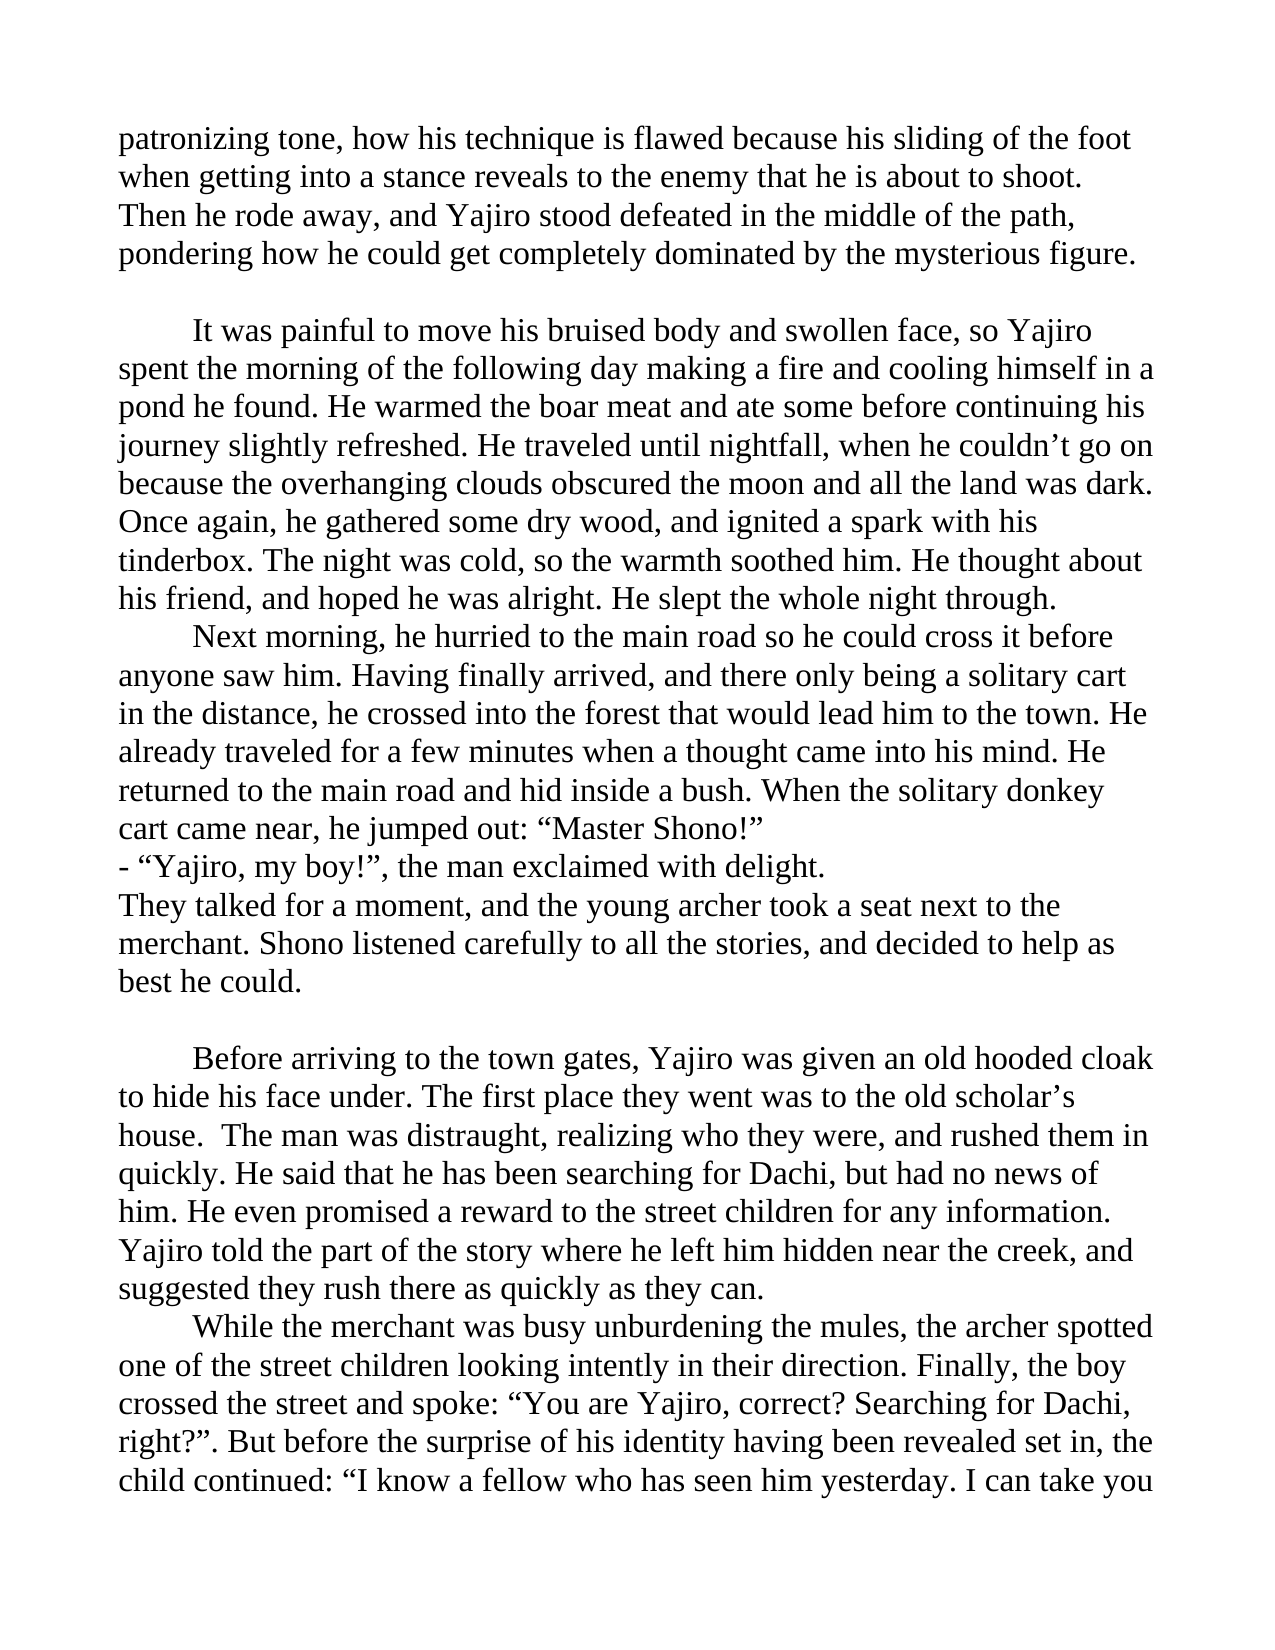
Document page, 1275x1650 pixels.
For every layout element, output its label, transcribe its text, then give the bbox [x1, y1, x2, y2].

text While the merchant was busy unburdening the mules, the archer spotted one of the street children looking intently in their direction. Finally, the boy crossed the street and spoke: “You are Yajiro, correct? Searching for Dachi, right?”. But before the surprise of his identity having been revealed set in, the child continued: “I know a fellow who has seen him yesterday. I can take you [118, 1306, 1157, 1498]
text They talked for a moment, and the young archer took a seat next to the merchant. Shono listened carefully to all the stories, and decided to help as best he could. [118, 885, 1157, 1000]
text patronizing tone, how his technique is flawed because his sliding of the foot when getting into a stance reveals to the enemy that he is about to shoot. Then he rode away, and Yajiro stood defeated in the middle of the path, pondering how he could get completely dominated by the mysterious figure. [118, 118, 1157, 271]
text Next morning, he hurried to the main road so he could cross it before anyone saw him. Having finally arrived, and there only being a solitary cart in the distance, he crossed into the forest that would lead him to the town. He already traveled for a few minutes when a thought came into his mind. He returned to the main road and hid inside a bush. When the solitary donkey cart came near, he jumped out: “Master Shono!” [118, 616, 1157, 846]
text - “Yajiro, my boy!”, the man exclaimed with delight. [118, 846, 1157, 885]
text Before arriving to the town gates, Yajiro was given an old hooded cloak to hide his face under. The first place they went was to the old scholar’s house. The man was distraught, realizing who they were, and rushed them in quickly. He said that he has been searching for Dachi, but had no news of him. He even promised a reward to the street children for any information. Yajiro told the part of the story where he left him hidden near the creek, and suggested they rush there as quickly as they can. [118, 1038, 1157, 1306]
text It was painful to move his bruised body and swollen face, so Yajiro spent the morning of the following day making a fire and cooling himself in a pond he found. He warmed the boar meat and ate some before continuing his journey slightly refreshed. He traveled until nightfall, when he couldn’t go on because the overhanging clouds obscured the moon and all the land was dark. Once again, he gathered some dry wood, and ignited a spark with his tinderbox. The night was cold, so the warmth soothed him. He thought about his friend, and hoped he was alright. He slept the whole night through. [118, 310, 1157, 616]
